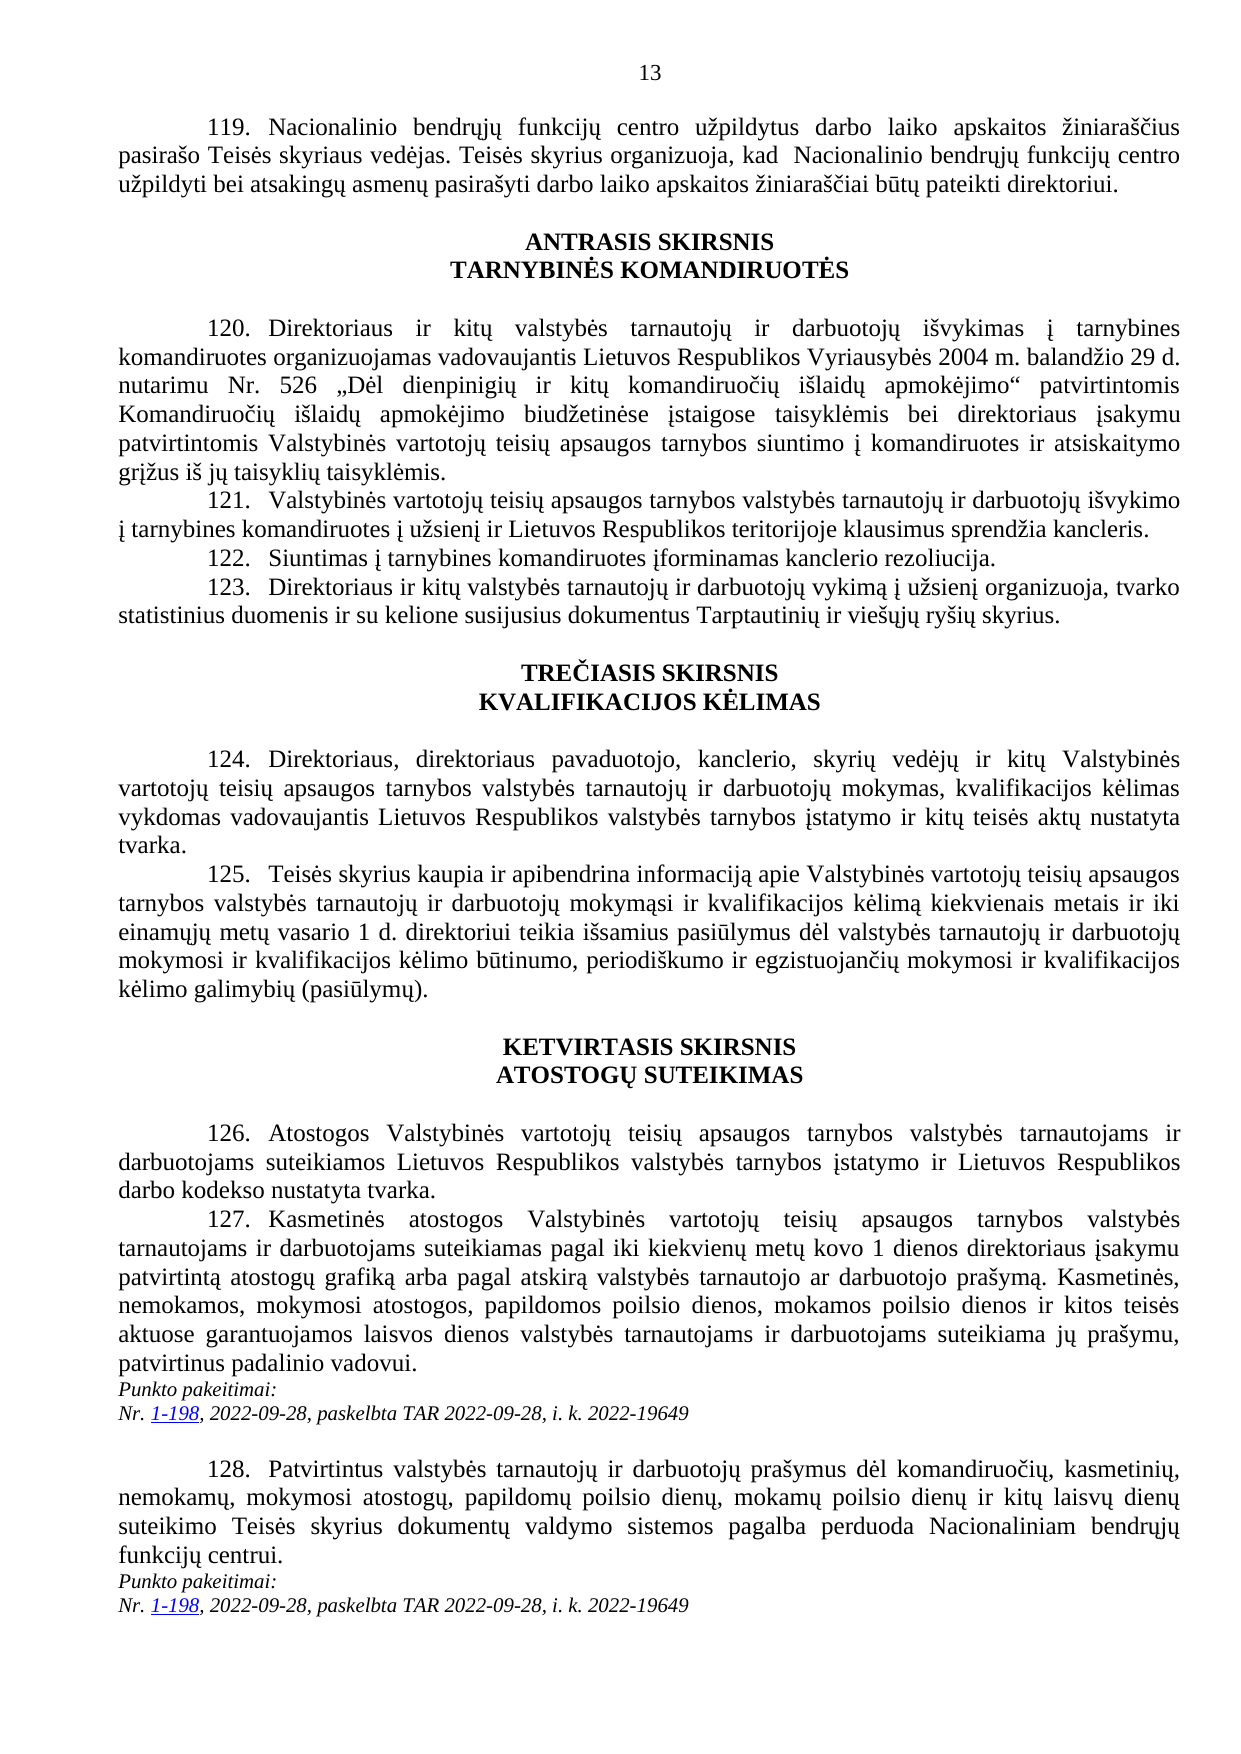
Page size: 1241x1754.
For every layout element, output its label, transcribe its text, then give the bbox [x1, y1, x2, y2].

text TARNYBINĖS KOMANDIRUOTĖS [118, 256, 1181, 284]
text KVALIFIKACIJOS KĖLIMAS [118, 687, 1181, 716]
text Nr. 1-198, 2022-09-28, paskelbta TAR 2022-09-28, i. k. 2022-19649 [118, 1593, 1181, 1617]
text 126. Atostogos Valstybinės vartotojų teisių apsaugos tarnybos valstybės tarnautojams ir darbuotojams suteikiamos Lietuvos Respublikos valstybės tarnybos įstatymo ir Lietuvos Respublikos darbo kodekso nustatyta tvarka. [118, 1118, 1181, 1204]
text 125. Teisės skyrius kaupia ir apibendrina informaciją apie Valstybinės vartotojų teisių apsaugos tarnybos valstybės tarnautojų ir darbuotojų mokymąsi ir kvalifikacijos kėlimą kiekvienais metais ir iki einamųjų metų vasario 1 d. direktoriui teikia išsamius pasiūlymus dėl valstybės tarnautojų ir darbuotojų mokymosi ir kvalifikacijos kėlimo būtinumo, periodiškumo ir egzistuojančių mokymosi ir kvalifikacijos kėlimo galimybių (pasiūlymų). [118, 859, 1181, 1003]
text TREČIASIS SKIRSNIS [118, 658, 1181, 687]
text 123. Direktoriaus ir kitų valstybės tarnautojų ir darbuotojų vykimą į užsienį organizuoja, tvarko statistinius duomenis ir su kelione susijusius dokumentus Tarptautinių ir viešųjų ryšių skyrius. [118, 572, 1181, 629]
text 128. Patvirtintus valstybės tarnautojų ir darbuotojų prašymus dėl komandiruočių, kasmetinių, nemokamų, mokymosi atostogų, papildomų poilsio dienų, mokamų poilsio dienų ir kitų laisvų dienų suteikimo Teisės skyrius dokumentų valdymo sistemos pagalba perduoda Nacionaliniam bendrųjų funkcijų centrui. [118, 1454, 1181, 1569]
text 120. Direktoriaus ir kitų valstybės tarnautojų ir darbuotojų išvykimas į tarnybines komandiruotes organizuojamas vadovaujantis Lietuvos Respublikos Vyriausybės 2004 m. balandžio 29 d. nutarimu Nr. 526 „Dėl dienpinigių ir kitų komandiruočių išlaidų apmokėjimo“ patvirtintomis Komandiruočių išlaidų apmokėjimo biudžetinėse įstaigose taisyklėmis bei direktoriaus įsakymu patvirtintomis Valstybinės vartotojų teisių apsaugos tarnybos siuntimo į komandiruotes ir atsiskaitymo grįžus iš jų taisyklių taisyklėmis. [118, 313, 1181, 486]
text 119. Nacionalinio bendrųjų funkcijų centro užpildytus darbo laiko apskaitos žiniaraščius pasirašo Teisės skyriaus vedėjas. Teisės skyrius organizuoja, kad Nacionalinio bendrųjų funkcijų centro užpildyti bei atsakingų asmenų pasirašyti darbo laiko apskaitos žiniaraščiai būtų pateikti direktoriui. [118, 112, 1181, 198]
text 122. Siuntimas į tarnybines komandiruotes įforminamas kanclerio rezoliucija. [118, 543, 1181, 572]
text 124. Direktoriaus, direktoriaus pavaduotojo, kanclerio, skyrių vedėjų ir kitų Valstybinės vartotojų teisių apsaugos tarnybos valstybės tarnautojų ir darbuotojų mokymas, kvalifikacijos kėlimas vykdomas vadovaujantis Lietuvos Respublikos valstybės tarnybos įstatymo ir kitų teisės aktų nustatyta tvarka. [118, 744, 1181, 859]
text Punkto pakeitimai: [118, 1377, 1181, 1401]
text ANTRASIS SKIRSNIS [118, 227, 1181, 256]
text Nr. 1-198, 2022-09-28, paskelbta TAR 2022-09-28, i. k. 2022-19649 [118, 1401, 1181, 1425]
text Punkto pakeitimai: [118, 1569, 1181, 1593]
text 121. Valstybinės vartotojų teisių apsaugos tarnybos valstybės tarnautojų ir darbuotojų išvykimo į tarnybines komandiruotes į užsienį ir Lietuvos Respublikos teritorijoje klausimus sprendžia kancleris. [118, 486, 1181, 543]
text KETVIRTASIS SKIRSNIS [118, 1032, 1181, 1061]
text ATOSTOGŲ SUTEIKIMAS [118, 1061, 1181, 1089]
text 127. Kasmetinės atostogos Valstybinės vartotojų teisių apsaugos tarnybos valstybės tarnautojams ir darbuotojams suteikiamas pagal iki kiekvienų metų kovo 1 dienos direktoriaus įsakymu patvirtintą atostogų grafiką arba pagal atskirą valstybės tarnautojo ar darbuotojo prašymą. Kasmetinės, nemokamos, mokymosi atostogos, papildomos poilsio dienos, mokamos poilsio dienos ir kitos teisės aktuose garantuojamos laisvos dienos valstybės tarnautojams ir darbuotojams suteikiama jų prašymu, patvirtinus padalinio vadovui. [118, 1204, 1181, 1377]
